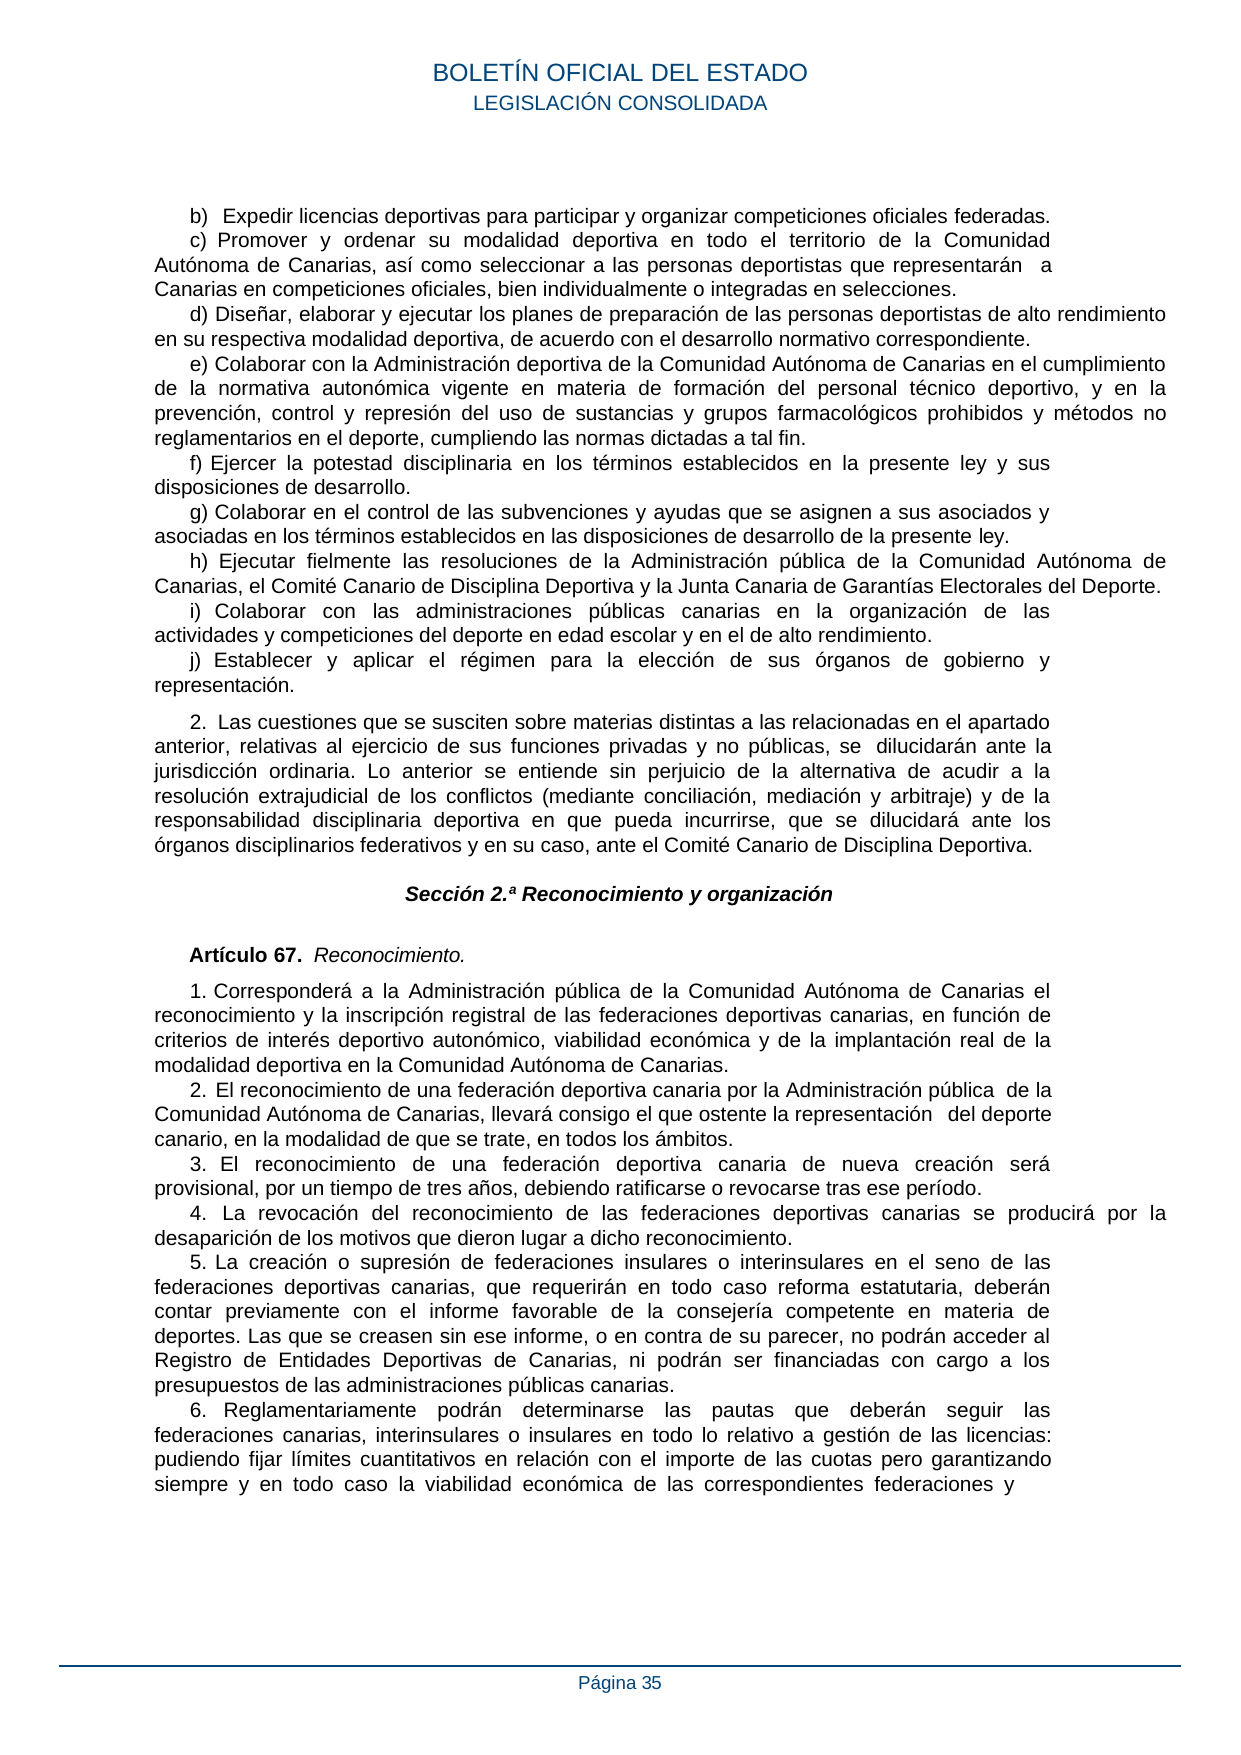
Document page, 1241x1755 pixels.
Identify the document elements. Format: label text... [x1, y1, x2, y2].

list Las cuestiones que se susciten sobre materias distintas a las relacionadas en el apartado anterior, relativas al ejercicio de sus funciones privadas y no públicas, se dilucidarán ante la jurisdicción ordinaria. Lo anterior se entiende sin perjuicio de la alternativa de acudir a la resolución extrajudicial de los conflictos (mediante conciliación, mediación y arbitraje) y de la responsabilidad disciplinaria deportiva en que pueda incurrirse, que se dilucidará ante los órganos disciplinarios federativos y en su caso, ante el Comité Canario de Disciplina Deportiva. [154, 710, 1052, 857]
list Colaborar en el control de las subvenciones y ayudas que se asignen a sus asociados y asociadas en los términos establecidos en las disposiciones de desarrollo de la presente ley. [154, 499, 1052, 548]
list Diseñar, elaborar y ejecutar los planes de preparación de las personas deportistas de alto rendimiento en su respectiva modalidad deportiva, de acuerdo con el desarrollo normativo correspondiente. [154, 302, 1168, 351]
list Colaborar con las administraciones públicas canarias en la organización de las actividades y competiciones del deporte en edad escolar y en el de alto rendimiento. [154, 598, 1051, 647]
list Establecer y aplicar el régimen para la elección de sus órganos de gobierno y representación. [154, 648, 1052, 696]
subtitle Sección 2.ª Reconocimiento y organización [405, 882, 1168, 906]
list La creación o supresión de federaciones insulares o interinsulares en el seno de las federaciones deportivas canarias, que requerirán en todo caso reforma estatutaria, deberán contar previamente con el informe favorable de la consejería competente en materia de deportes. Las que se creasen sin ese informe, o en contra de su parecer, no podrán acceder al Registro de Entidades Deportivas de Canarias, ni podrán ser financiadas con cargo a los presupuestos de las administraciones públicas canarias. [154, 1250, 1052, 1397]
list Expedir licencias deportivas para participar y organizar competiciones oficiales federadas. [154, 203, 1052, 227]
list Colaborar con la Administración deportiva de la Comunidad Autónoma de Canarias en el cumplimiento de la normativa autonómica vigente en materia de formación del personal técnico deportivo, y en la prevención, control y represión del uso de sustancias y grupos farmacológicos prohibidos y métodos no reglamentarios en el deporte, cumpliendo las normas dictadas a tal fin. [154, 352, 1168, 449]
list El reconocimiento de una federación deportiva canaria de nueva creación será provisional, por un tiempo de tres años, debiendo ratificarse o revocarse tras ese período. [154, 1151, 1052, 1200]
list La revocación del reconocimiento de las federaciones deportivas canarias se producirá por la desaparición de los motivos que dieron lugar a dicho reconocimiento. [154, 1201, 1168, 1249]
list Reglamentariamente podrán determinarse las pautas que deberán seguir las federaciones canarias, interinsulares o insulares en todo lo relativo a gestión de las licencias: pudiendo fijar límites cuantitativos en relación con el importe de las cuotas pero garantizando siempre y en todo caso la viabilidad económica de las correspondientes federaciones y [154, 1398, 1052, 1496]
list Ejecutar fielmente las resoluciones de la Administración pública de la Comunidad Autónoma de Canarias, el Comité Canario de Disciplina Deportiva y la Junta Canaria de Garantías Electorales del Deporte. [154, 549, 1168, 598]
list Promover y ordenar su modalidad deportiva en todo el territorio de la Comunidad Autónoma de Canarias, así como seleccionar a las personas deportistas que representarán a Canarias en competiciones oficiales, bien individualmente o integradas en selecciones. [154, 228, 1052, 301]
list Ejercer la potestad disciplinaria en los términos establecidos en la presente ley y sus disposiciones de desarrollo. [154, 450, 1052, 499]
text Artículo 67. Reconocimiento. [189, 942, 1168, 966]
list Corresponderá a la Administración pública de la Comunidad Autónoma de Canarias el reconocimiento y la inscripción registral de las federaciones deportivas canarias, en función de criterios de interés deportivo autonómico, viabilidad económica y de la implantación real de la modalidad deportiva en la Comunidad Autónoma de Canarias. [154, 979, 1052, 1076]
list El reconocimiento de una federación deportiva canaria por la Administración pública de la Comunidad Autónoma de Canarias, llevará consigo el que ostente la representación del deporte canario, en la modalidad de que se trate, en todos los ámbitos. [154, 1077, 1052, 1151]
